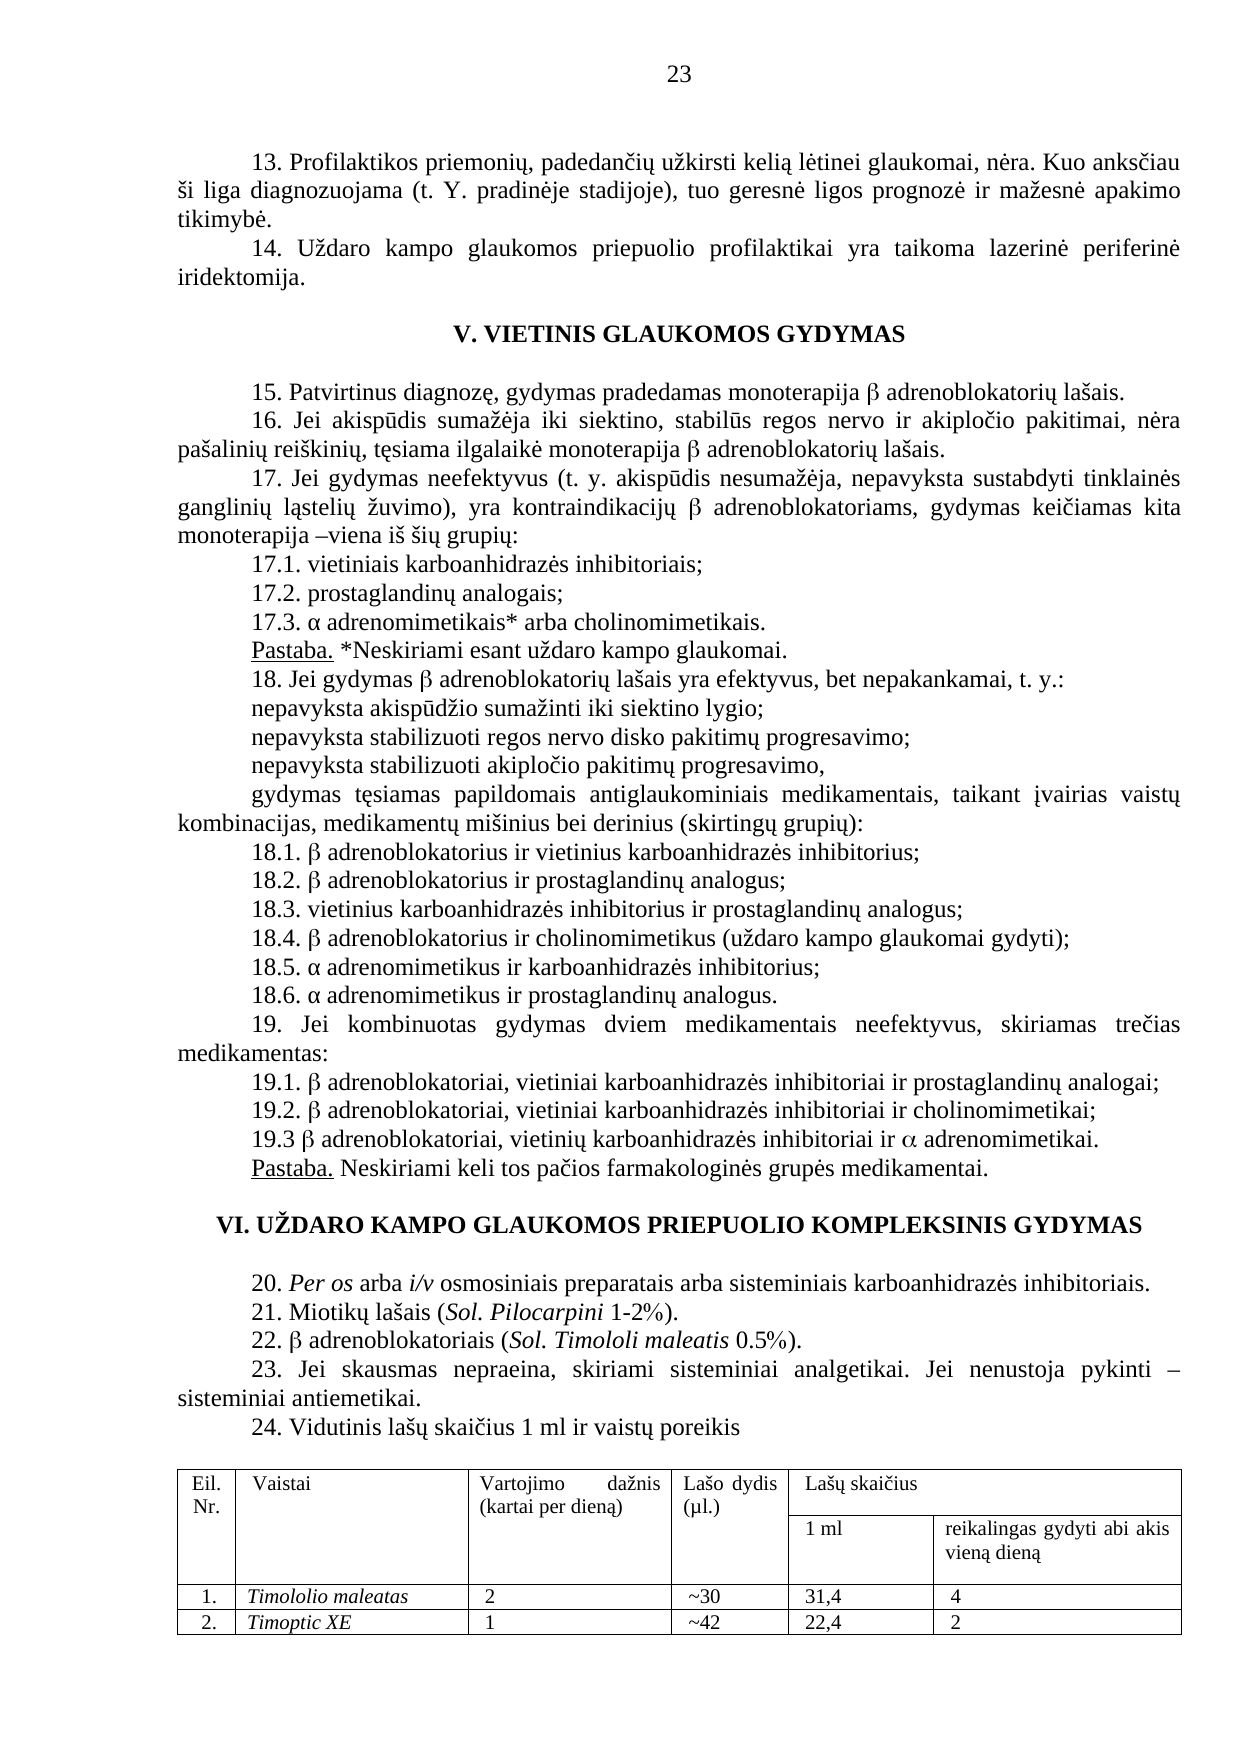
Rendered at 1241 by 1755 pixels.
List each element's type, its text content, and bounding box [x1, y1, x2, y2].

text 19. Jei kombinuotas gydymas dviem medikamentais neefektyvus, skiriamas trečias medikamentas: [177, 1009, 1181, 1067]
text 18.3. vietinius karboanhidrazės inhibitorius ir prostaglandinų analogus; [177, 894, 1181, 923]
text 14. Uždaro kampo glaukomos priepuolio profilaktikai yra taikoma lazerinė periferinė iridektomija. [177, 233, 1181, 291]
text nepavyksta stabilizuoti regos nervo disko pakitimų progresavimo; [177, 722, 1181, 751]
text 20. Per os arba i/v osmosiniais preparatais arba sisteminiais karboanhidrazės inhibitoriais. [177, 1268, 1181, 1297]
table_cell 2 [934, 1610, 1181, 1634]
table_cell ~30 [672, 1585, 788, 1608]
text 18.6. α adrenomimetikus ir prostaglandinų analogus. [177, 981, 1181, 1009]
table_cell 31,4 [789, 1585, 933, 1608]
text 13. Profilaktikos priemonių, padedančių užkirsti kelią lėtinei glaukomai, nėra. Kuo anksčiau ši liga diagnozuojama (t. Y. pradinėje stadijoje), tuo geresnė ligos prognozė ir mažesnė apakimo tikimybė. [177, 147, 1181, 233]
table_header Lašo dydis (µl.) [672, 1470, 788, 1583]
text nepavyksta akispūdžio sumažinti iki siektino lygio; [177, 693, 1181, 722]
table_cell 1 [469, 1610, 671, 1634]
table_cell 2 [469, 1585, 671, 1608]
table_cell 4 [934, 1585, 1181, 1608]
text 19.1.  adrenoblokatoriai, vietiniai karboanhidrazės inhibitoriai ir prostaglandinų analogai; [177, 1067, 1181, 1096]
text 17.3. α adrenomimetikais* arba cholinomimetikais. [177, 607, 1181, 636]
table_header Lašų skaičius [789, 1470, 1181, 1515]
table_header Vaistai [236, 1470, 468, 1583]
text 18. Jei gydymas  adrenoblokatorių lašais yra efektyvus, bet nepakankamai, t. y.: [177, 664, 1181, 693]
table_header Vartojimo dažnis (kartai per dieną) [469, 1470, 671, 1583]
text 24. Vidutinis lašų skaičius 1 ml ir vaistų poreikis [177, 1412, 1181, 1441]
text 17.1. vietiniais karboanhidrazės inhibitoriais; [177, 549, 1181, 578]
text 21. Miotikų lašais (Sol. Pilocarpini 1-2). [177, 1297, 1181, 1326]
table_cell 2. [178, 1610, 235, 1634]
table_cell 1 ml [789, 1516, 933, 1583]
table_cell 1. [178, 1585, 235, 1608]
text 18.1.  adrenoblokatorius ir vietinius karboanhidrazės inhibitorius; [177, 837, 1181, 866]
text 18.4.  adrenoblokatorius ir cholinomimetikus (uždaro kampo glaukomai gydyti); [177, 923, 1181, 952]
table_cell reikalingas gydyti abi akis vieną dieną [934, 1516, 1181, 1583]
table_cell 22,4 [789, 1610, 933, 1634]
text 23. Jei skausmas nepraeina, skiriami sisteminiai analgetikai. Jei nenustoja pykinti – sisteminiai antiemetikai. [177, 1354, 1181, 1412]
text gydymas tęsiamas papildomais antiglaukominiais medikamentais, taikant įvairias vaistų kombinacijas, medikamentų mišinius bei derinius (skirtingų grupių): [177, 779, 1181, 837]
text 18.2.  adrenoblokatorius ir prostaglandinų analogus; [177, 866, 1181, 894]
text Pastaba. *Neskiriami esant uždaro kampo glaukomai. [177, 636, 1181, 664]
text 15. Patvirtinus diagnozę, gydymas pradedamas monoterapija  adrenoblokatorių lašais. [177, 377, 1181, 406]
text 19.3  adrenoblokatoriai, vietinių karboanhidrazės inhibitoriai ir  adrenomimetikai. [177, 1124, 1181, 1153]
text 16. Jei akispūdis sumažėja iki siektino, stabilūs regos nervo ir akipločio pakitimai, nėra pašalinių reiškinių, tęsiama ilgalaikė monoterapija  adrenoblokatorių lašais. [177, 406, 1181, 463]
table_header Eil. Nr. [178, 1470, 235, 1583]
table_cell Timololio maleatas [236, 1585, 468, 1608]
text 18.5. α adrenomimetikus ir karboanhidrazės inhibitorius; [177, 952, 1181, 981]
table_cell Timoptic XE [236, 1610, 468, 1634]
table_cell ~42 [672, 1610, 788, 1634]
text V. VIETINIS GLAUKOMOS GYDYMAS [177, 319, 1181, 348]
text 17.2. prostaglandinų analogais; [177, 578, 1181, 607]
text 17. Jei gydymas neefektyvus (t. y. akispūdis nesumažėja, nepavyksta sustabdyti tinklainės ganglinių ląstelių žuvimo), yra kontraindikacijų  adrenoblokatoriams, gydymas keičiamas kita monoterapija –viena iš šių grupių: [177, 463, 1181, 549]
text 19.2.  adrenoblokatoriai, vietiniai karboanhidrazės inhibitoriai ir cholinomimetikai; [177, 1096, 1181, 1124]
text Pastaba. Neskiriami keli tos pačios farmakologinės grupės medikamentai. [177, 1153, 1181, 1182]
text nepavyksta stabilizuoti akipločio pakitimų progresavimo, [177, 751, 1181, 779]
text 22.  adrenoblokatoriais (Sol. Timololi maleatis 0.5). [177, 1326, 1181, 1354]
text VI. UŽDARO KAMPO GLAUKOMOS PRIEPUOLIO KOMPLEKSINIS GYDYMAS [177, 1211, 1181, 1239]
